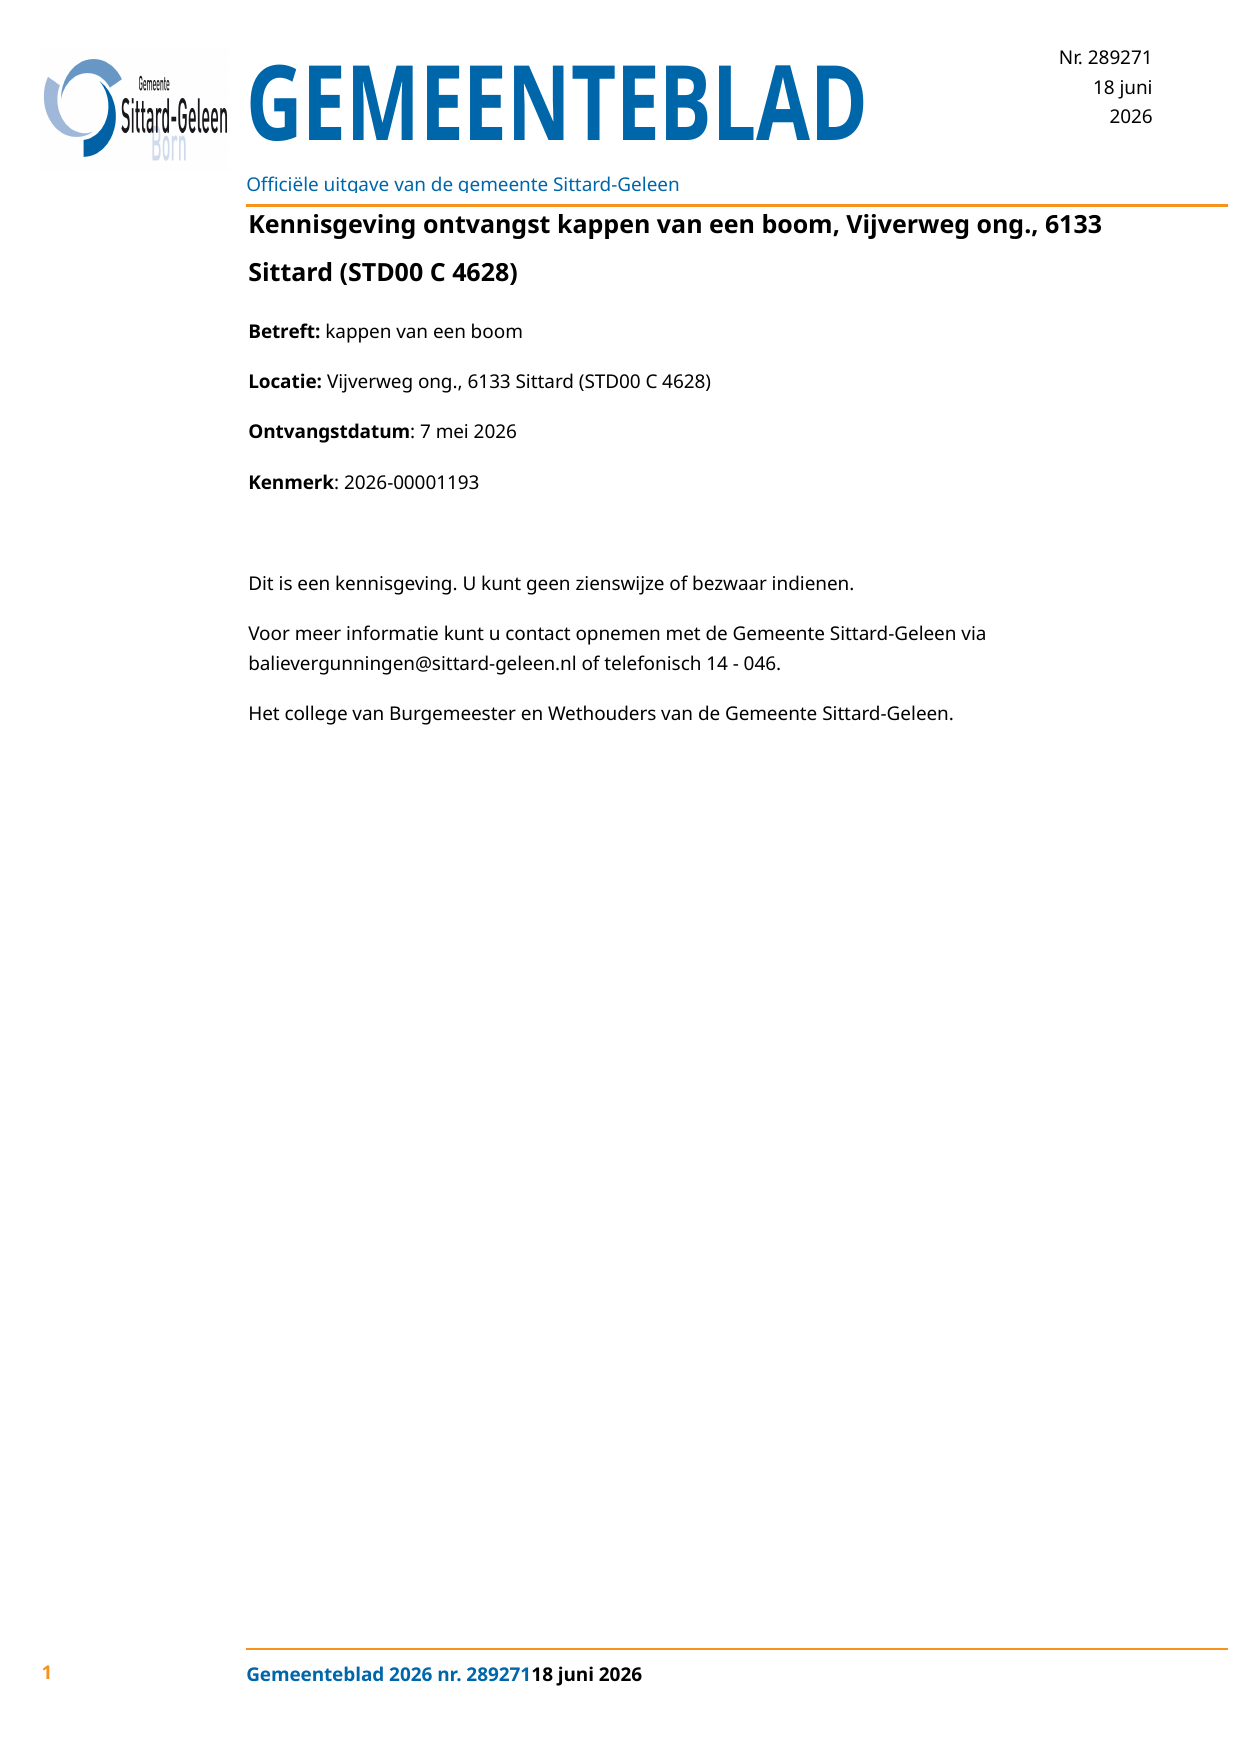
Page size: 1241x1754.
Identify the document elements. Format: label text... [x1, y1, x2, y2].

text Locatie: Vijverweg ong., 6133 Sittard (STD00 C 4628) [248, 368, 1152, 394]
text Het college van Burgemeester en Wethouders van de Gemeente Sittard-Geleen. [248, 700, 1152, 726]
text Betreft: kappen van een boom [248, 318, 1152, 344]
text Voor meer informatie kunt u contact opnemen met de Gemeente Sittard-Geleen via balievergunningen@sittard-geleen.nl of telefonisch 14 - 046. [248, 620, 1152, 676]
picture [41, 47, 231, 172]
text Dit is een kennisgeving. U kunt geen zienswijze of bezwaar indienen. [248, 570, 1152, 596]
text Ontvangstdatum: 7 mei 2026 [248, 419, 1152, 444]
text Kenmerk: 2026-00001193 [248, 469, 1152, 495]
text Kennisgeving ontvangst kappen van een boom, Vijverweg ong., 6133 Sittard (STD00 C 4628) [248, 207, 1152, 288]
